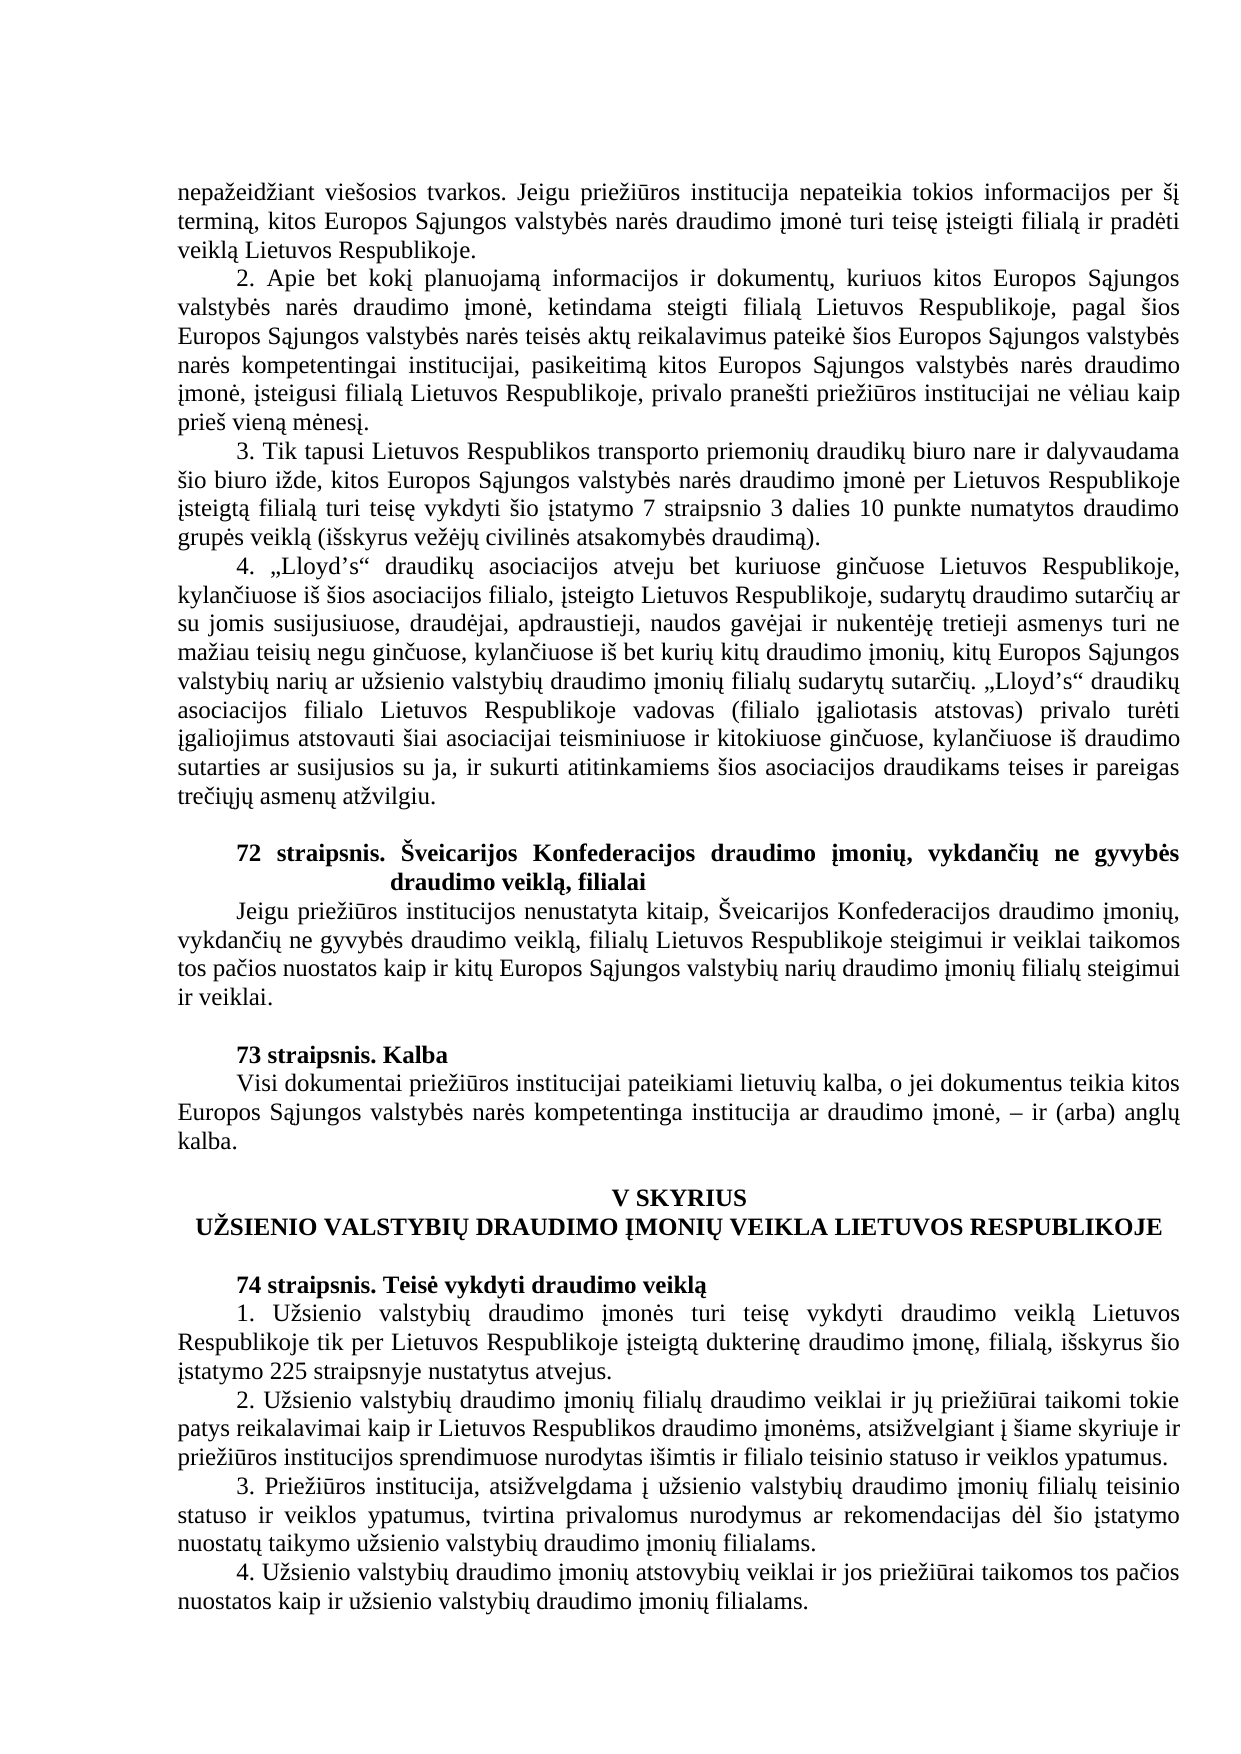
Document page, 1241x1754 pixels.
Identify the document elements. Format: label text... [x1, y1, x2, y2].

text 2. Užsienio valstybių draudimo įmonių filialų draudimo veiklai ir jų priežiūrai taikomi tokie patys reikalavimai kaip ir Lietuvos Respublikos draudimo įmonėms, atsižvelgiant į šiame skyriuje ir priežiūros institucijos sprendimuose nurodytas išimtis ir filialo teisinio statuso ir veiklos ypatumus. [177, 1385, 1181, 1471]
text 3. Priežiūros institucija, atsižvelgdama į užsienio valstybių draudimo įmonių filialų teisinio statuso ir veiklos ypatumus, tvirtina privalomus nurodymus ar rekomendacijas dėl šio įstatymo nuostatų taikymo užsienio valstybių draudimo įmonių filialams. [177, 1471, 1181, 1557]
text 73 straipsnis. Kalba [177, 1040, 1181, 1068]
text V SKYRIUS [177, 1183, 1181, 1212]
text užsienio valstybių draudimo įmonių veikla LIETUVOS RESPUBLIKOJE [177, 1212, 1181, 1241]
text Jeigu priežiūros institucijos nenustatyta kitaip, Šveicarijos Konfederacijos draudimo įmonių, vykdančių ne gyvybės draudimo veiklą, filialų Lietuvos Respublikoje steigimui ir veiklai taikomos tos pačios nuostatos kaip ir kitų Europos Sąjungos valstybių narių draudimo įmonių filialų steigimui ir veiklai. [177, 896, 1181, 1011]
text 4. Užsienio valstybių draudimo įmonių atstovybių veiklai ir jos priežiūrai taikomos tos pačios nuostatos kaip ir užsienio valstybių draudimo įmonių filialams. [177, 1557, 1181, 1615]
text 72 straipsnis. Šveicarijos Konfederacijos draudimo įmonių, vykdančių ne gyvybės draudimo veiklą, filialai [236, 838, 1181, 896]
text Visi dokumentai priežiūros institucijai pateikiami lietuvių kalba, o jei dokumentus teikia kitos Europos Sąjungos valstybės narės kompetentinga institucija ar draudimo įmonė, – ir (arba) anglų kalba. [177, 1068, 1181, 1155]
text 4. „Lloyd’s“ draudikų asociacijos atveju bet kuriuose ginčuose Lietuvos Respublikoje, kylančiuose iš šios asociacijos filialo, įsteigto Lietuvos Respublikoje, sudarytų draudimo sutarčių ar su jomis susijusiuose, draudėjai, apdraustieji, naudos gavėjai ir nukentėję tretieji asmenys turi ne mažiau teisių negu ginčuose, kylančiuose iš bet kurių kitų draudimo įmonių, kitų Europos Sąjungos valstybių narių ar užsienio valstybių draudimo įmonių filialų sudarytų sutarčių. „Lloyd’s“ draudikų asociacijos filialo Lietuvos Respublikoje vadovas (filialo įgaliotasis atstovas) privalo turėti įgaliojimus atstovauti šiai asociacijai teisminiuose ir kitokiuose ginčuose, kylančiuose iš draudimo sutarties ar susijusios su ja, ir sukurti atitinkamiems šios asociacijos draudikams teises ir pareigas trečiųjų asmenų atžvilgiu. [177, 551, 1181, 810]
text 2. Apie bet kokį planuojamą informacijos ir dokumentų, kuriuos kitos Europos Sąjungos valstybės narės draudimo įmonė, ketindama steigti filialą Lietuvos Respublikoje, pagal šios Europos Sąjungos valstybės narės teisės aktų reikalavimus pateikė šios Europos Sąjungos valstybės narės kompetentingai institucijai, pasikeitimą kitos Europos Sąjungos valstybės narės draudimo įmonė, įsteigusi filialą Lietuvos Respublikoje, privalo pranešti priežiūros institucijai ne vėliau kaip prieš vieną mėnesį. [177, 263, 1181, 436]
text 3. Tik tapusi Lietuvos Respublikos transporto priemonių draudikų biuro nare ir dalyvaudama šio biuro ižde, kitos Europos Sąjungos valstybės narės draudimo įmonė per Lietuvos Respublikoje įsteigtą filialą turi teisę vykdyti šio įstatymo 7 straipsnio 3 dalies 10 punkte numatytos draudimo grupės veiklą (išskyrus vežėjų civilinės atsakomybės draudimą). [177, 436, 1181, 551]
text nepažeidžiant viešosios tvarkos. Jeigu priežiūros institucija nepateikia tokios informacijos per šį terminą, kitos Europos Sąjungos valstybės narės draudimo įmonė turi teisę įsteigti filialą ir pradėti veiklą Lietuvos Respublikoje. [177, 177, 1181, 263]
text 1. Užsienio valstybių draudimo įmonės turi teisę vykdyti draudimo veiklą Lietuvos Respublikoje tik per Lietuvos Respublikoje įsteigtą dukterinę draudimo įmonę, filialą, išskyrus šio įstatymo 225 straipsnyje nustatytus atvejus. [177, 1298, 1181, 1385]
text 74 straipsnis. Teisė vykdyti draudimo veiklą [177, 1270, 1181, 1298]
